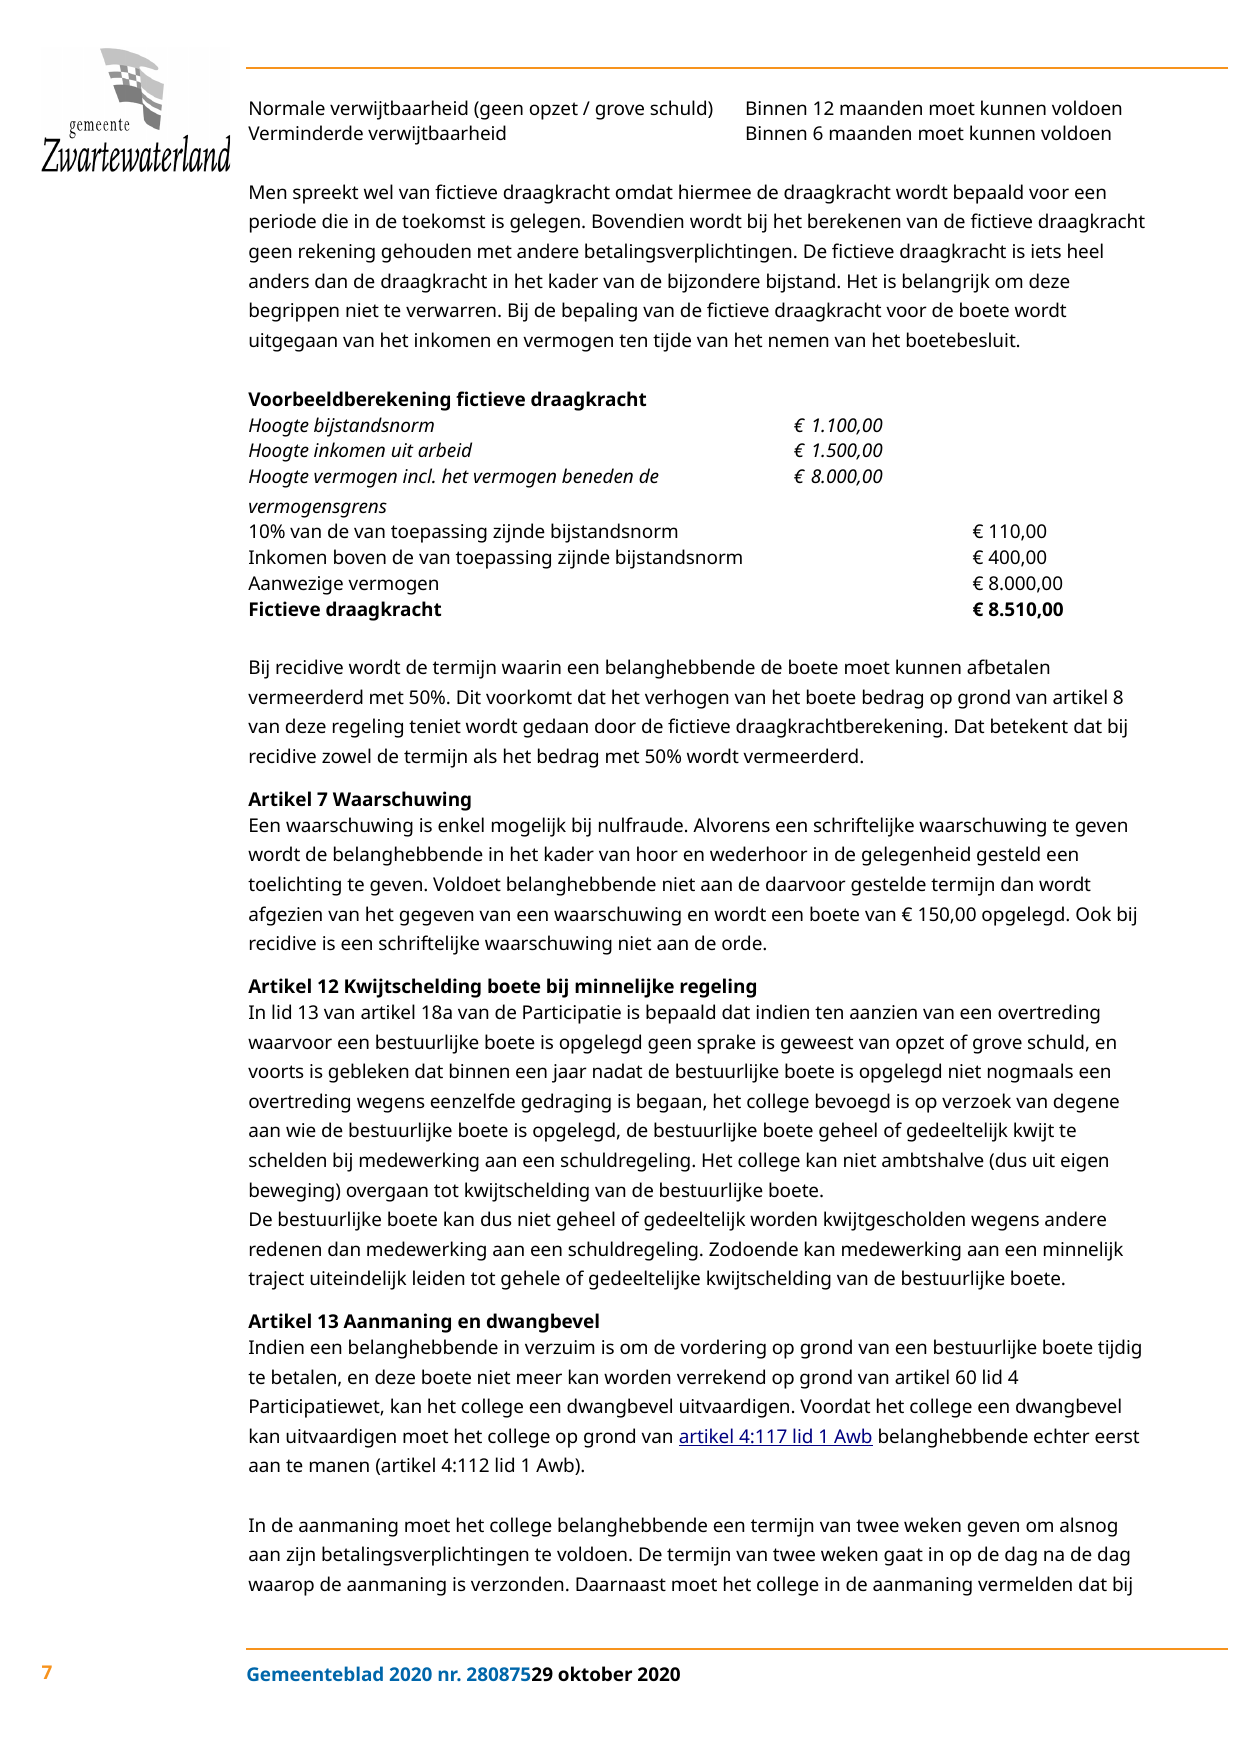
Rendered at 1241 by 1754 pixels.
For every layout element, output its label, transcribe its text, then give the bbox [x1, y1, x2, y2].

table_cell Inkomen boven de van toepassing zijnde bijstandsnorm [248, 545, 793, 570]
table_cell Fictieve draagkracht [248, 596, 793, 622]
table_cell [793, 596, 972, 622]
table_cell [973, 464, 1152, 519]
text Bij recidive wordt de termijn waarin een belanghebbende de boete moet kunnen afbetalen vermeerderd met 50%. Dit voorkomt dat het verhogen van het boete bedrag op grond van artikel 8 van deze regeling teniet wordt gedaan door de fictieve draagkrachtberekening. Dat betekent dat bij recidive zowel de termijn als het bedrag met 50% wordt vermeerderd. [248, 654, 1152, 769]
table_cell Aanwezige vermogen [248, 570, 793, 596]
table_cell [793, 519, 972, 544]
table_cell [793, 545, 972, 570]
table_cell Hoogte inkomen uit arbeid [248, 438, 793, 463]
table_cell € 400,00 [973, 545, 1152, 570]
table_cell € 1.100,00 [793, 412, 972, 438]
table_cell [973, 412, 1152, 438]
table_cell Binnen 6 maanden moet kunnen voldoen [745, 121, 1152, 146]
text De bestuurlijke boete kan dus niet geheel of gedeeltelijk worden kwijtgescholden wegens andere redenen dan medewerking aan een schuldregeling. Zodoende kan medewerking aan een minnelijk traject uiteindelijk leiden tot gehele of gedeeltelijke kwijtschelding van de bestuurlijke boete. [248, 1206, 1152, 1291]
text In lid 13 van artikel 18a van de Participatie is bepaald dat indien ten aanzien van een overtreding waarvoor een bestuurlijke boete is opgelegd geen sprake is geweest van opzet of grove schuld, en voorts is gebleken dat binnen een jaar nadat de bestuurlijke boete is opgelegd niet nogmaals een overtreding wegens eenzelfde gedraging is begaan, het college bevoegd is op verzoek van degene aan wie de bestuurlijke boete is opgelegd, de bestuurlijke boete geheel of gedeeltelijk kwijt te schelden bij medewerking aan een schuldregeling. Het college kan niet ambtshalve (dus uit eigen beweging) overgaan tot kwijtschelding van de bestuurlijke boete. [248, 999, 1152, 1202]
table_cell Binnen 12 maanden moet kunnen voldoen [745, 95, 1152, 121]
table_cell [973, 438, 1152, 463]
text Artikel 12 Kwijtschelding boete bij minnelijke regeling [248, 973, 1152, 999]
table_header Voorbeeldberekening fictieve draagkracht [248, 386, 1152, 412]
table_cell € 8.510,00 [973, 596, 1152, 622]
table_cell 10% van de van toepassing zijnde bijstandsnorm [248, 519, 793, 544]
text Een waarschuwing is enkel mogelijk bij nulfraude. Alvorens een schriftelijke waarschuwing te geven wordt de belanghebbende in het kader van hoor en wederhoor in de gelegenheid gesteld een toelichting te geven. Voldoet belanghebbende niet aan de daarvoor gestelde termijn dan wordt afgezien van het gegeven van een waarschuwing en wordt een boete van € 150,00 opgelegd. Ook bij recidive is een schriftelijke waarschuwing niet aan de orde. [248, 812, 1152, 956]
table_cell [793, 570, 972, 596]
table_cell € 110,00 [973, 519, 1152, 544]
table_cell € 8.000,00 [973, 570, 1152, 596]
text Artikel 7 Waarschuwing [248, 786, 1152, 812]
text In de aanmaning moet het college belanghebbende een termijn van twee weken geven om alsnog aan zijn betalingsverplichtingen te voldoen. De termijn van twee weken gaat in op de dag na de dag waarop de aanmaning is verzonden. Daarnaast moet het college in de aanmaning vermelden dat bij [248, 1512, 1152, 1597]
picture [41, 47, 231, 172]
table_cell Hoogte vermogen incl. het vermogen beneden de vermogensgrens [248, 464, 793, 519]
text Men spreekt wel van fictieve draagkracht omdat hiermee de draagkracht wordt bepaald voor een periode die in de toekomst is gelegen. Bovendien wordt bij het berekenen van de fictieve draagkracht geen rekening gehouden met andere betalingsverplichtingen. De fictieve draagkracht is iets heel anders dan de draagkracht in het kader van de bijzondere bijstand. Het is belangrijk om deze begrippen niet te verwarren. Bij de bepaling van de fictieve draagkracht voor de boete wordt uitgegaan van het inkomen en vermogen ten tijde van het nemen van het boetebesluit. [248, 179, 1152, 353]
text Artikel 13 Aanmaning en dwangbevel [248, 1309, 1152, 1334]
table_cell € 1.500,00 [793, 438, 972, 463]
table_cell Hoogte bijstandsnorm [248, 412, 793, 438]
text Indien een belanghebbende in verzuim is om de vordering op grond van een bestuurlijke boete tijdig te betalen, en deze boete niet meer kan worden verrekend op grond van artikel 60 lid 4 Participatiewet, kan het college een dwangbevel uitvaardigen. Voordat het college een dwangbevel kan uitvaardigen moet het college op grond van artikel 4:117 lid 1 Awb belanghebbende echter eerst aan te manen (artikel 4:112 lid 1 Awb). [248, 1334, 1152, 1478]
table_cell € 8.000,00 [793, 464, 972, 519]
table_cell Normale verwijtbaarheid (geen opzet / grove schuld) [248, 95, 745, 121]
table_cell Verminderde verwijtbaarheid [248, 121, 745, 146]
